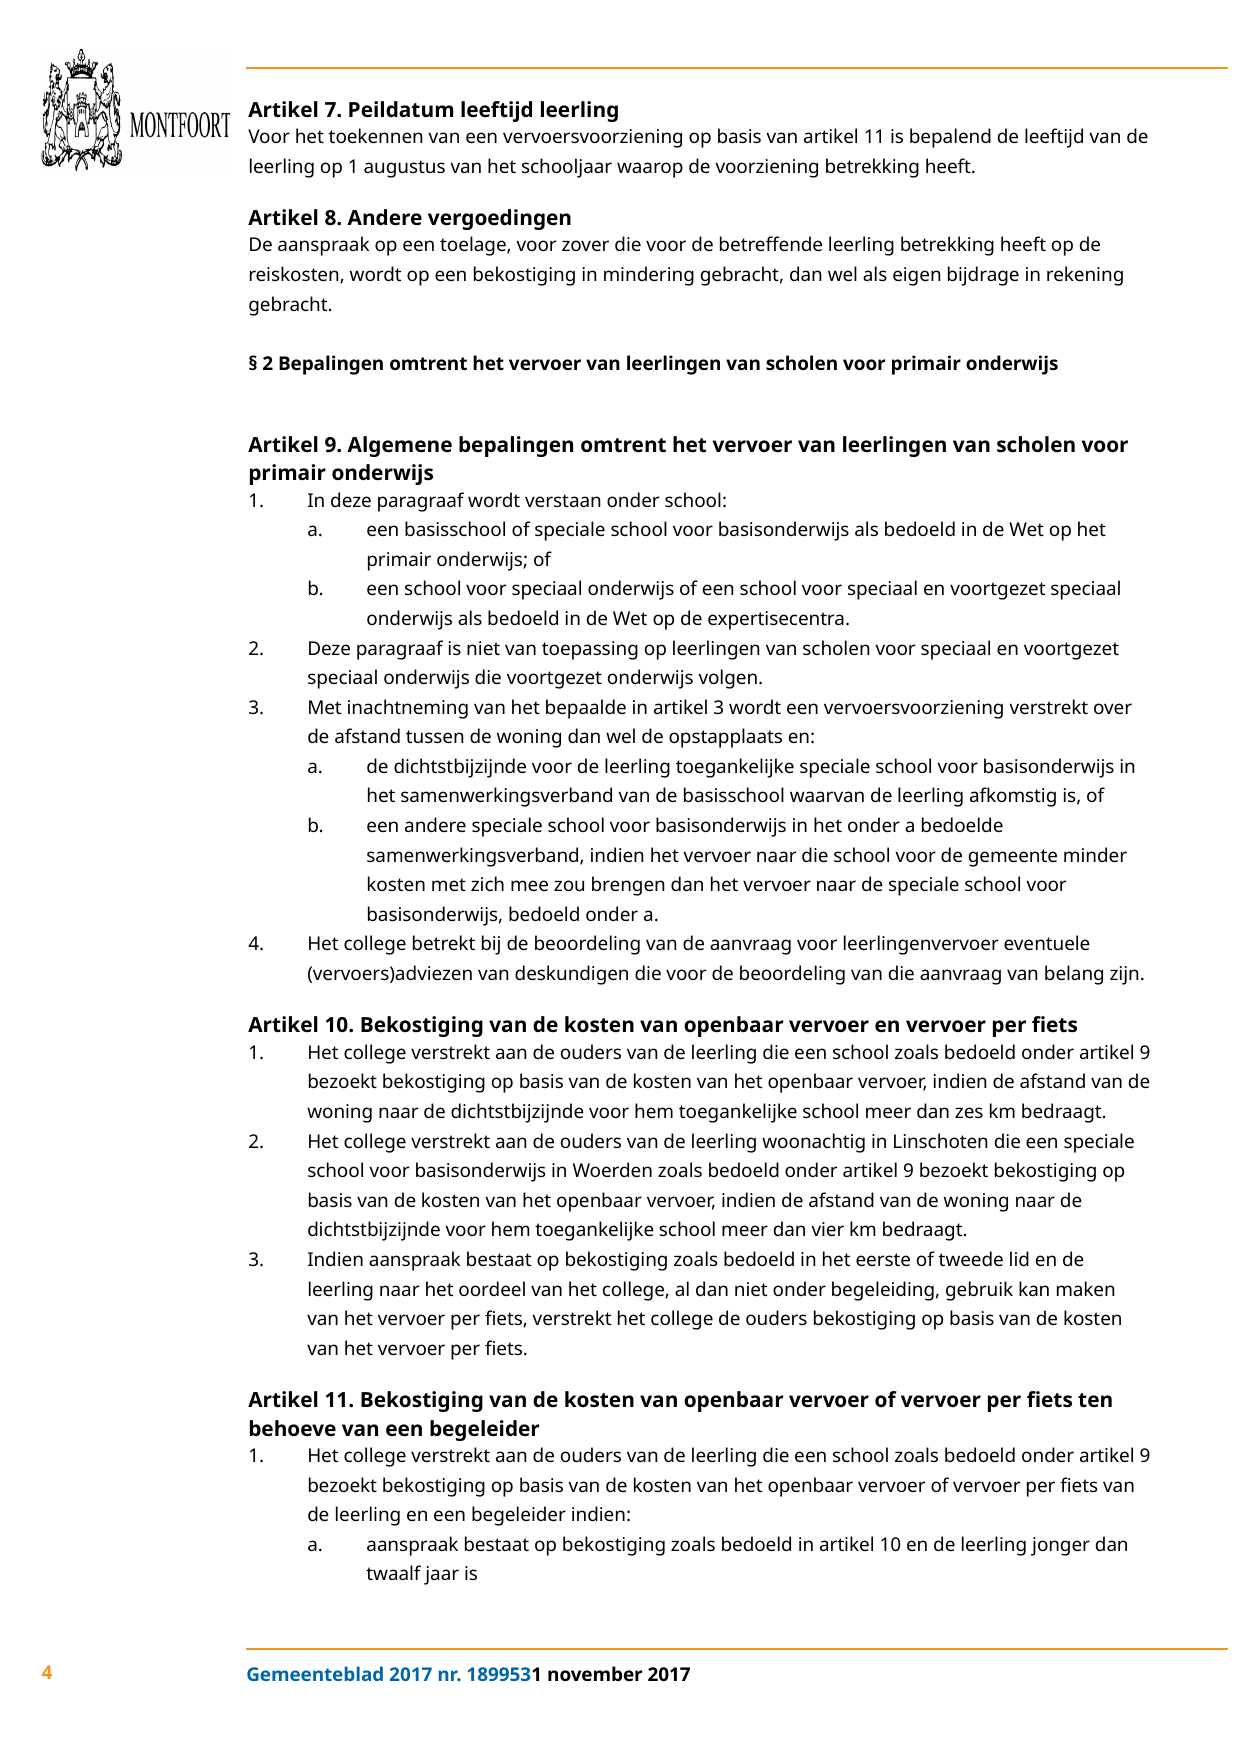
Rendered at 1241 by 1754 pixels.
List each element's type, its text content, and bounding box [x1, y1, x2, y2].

list Het college verstrekt aan de ouders van de leerling die een school zoals bedoeld onder artikel 9 bezoekt bekostiging op basis van de kosten van het openbaar vervoer of vervoer per fiets van de leerling en een begeleider indien: [248, 1442, 1152, 1527]
list een andere speciale school voor basisonderwijs in het onder a bedoelde samenwerkingsverband, indien het vervoer naar die school voor de gemeente minder kosten met zich mee zou brengen dan het vervoer naar de speciale school voor basisonderwijs, bedoeld onder a. [307, 812, 1152, 927]
text Voor het toekennen van een vervoersvoorziening op basis van artikel 11 is bepalend de leeftijd van de leerling op 1 augustus van het schooljaar waarop de voorziening betrekking heeft. [248, 123, 1152, 178]
list In deze paragraaf wordt verstaan onder school: [248, 487, 1152, 513]
text Artikel 7. Peildatum leeftijd leerling [248, 95, 1152, 123]
text Artikel 11. Bekostiging van de kosten van openbaar vervoer of vervoer per fiets ten behoeve van een begeleider [248, 1385, 1152, 1442]
list een school voor speciaal onderwijs of een school voor speciaal en voortgezet speciaal onderwijs als bedoeld in de Wet op de expertisecentra. [307, 576, 1152, 631]
text Artikel 8. Andere vergoedingen [248, 203, 1152, 232]
list Het college verstrekt aan de ouders van de leerling die een school zoals bedoeld onder artikel 9 bezoekt bekostiging op basis van de kosten van het openbaar vervoer, indien de afstand van de woning naar de dichtstbijzijnde voor hem toegankelijke school meer dan zes km bedraagt. [248, 1039, 1152, 1124]
text § 2 Bepalingen omtrent het vervoer van leerlingen van scholen voor primair onderwijs [248, 350, 1152, 376]
list de dichtstbijzijnde voor de leerling toegankelijke speciale school voor basisonderwijs in het samenwerkingsverband van de basisschool waarvan de leerling afkomstig is, of [307, 753, 1152, 808]
text Artikel 10. Bekostiging van de kosten van openbaar vervoer en vervoer per fiets [248, 1011, 1152, 1039]
picture [41, 47, 231, 172]
list Het college betrekt bij de beoordeling van de aanvraag voor leerlingenvervoer eventuele (vervoers)adviezen van deskundigen die voor de beoordeling van die aanvraag van belang zijn. [248, 931, 1152, 986]
list aanspraak bestaat op bekostiging zoals bedoeld in artikel 10 en de leerling jonger dan twaalf jaar is [307, 1531, 1152, 1586]
list Het college verstrekt aan de ouders van de leerling woonachtig in Linschoten die een speciale school voor basisonderwijs in Woerden zoals bedoeld onder artikel 9 bezoekt bekostiging op basis van de kosten van het openbaar vervoer, indien de afstand van de woning naar de dichtstbijzijnde voor hem toegankelijke school meer dan vier km bedraagt. [248, 1128, 1152, 1242]
list Deze paragraaf is niet van toepassing op leerlingen van scholen voor speciaal en voortgezet speciaal onderwijs die voortgezet onderwijs volgen. [248, 635, 1152, 690]
text De aanspraak op een toelage, voor zover die voor de betreffende leerling betrekking heeft op de reiskosten, wordt op een bekostiging in mindering gebracht, dan wel als eigen bijdrage in rekening gebracht. [248, 232, 1152, 317]
list Indien aanspraak bestaat op bekostiging zoals bedoeld in het eerste of tweede lid en de leerling naar het oordeel van het college, al dan niet onder begeleiding, gebruik kan maken van het vervoer per fiets, verstrekt het college de ouders bekostiging op basis van de kosten van het vervoer per fiets. [248, 1246, 1152, 1361]
text Artikel 9. Algemene bepalingen omtrent het vervoer van leerlingen van scholen voor primair onderwijs [248, 430, 1152, 487]
list Met inachtneming van het bepaalde in artikel 3 wordt een vervoersvoorziening verstrekt over de afstand tussen de woning dan wel de opstapplaats en: [248, 694, 1152, 749]
list een basisschool of speciale school voor basisonderwijs als bedoeld in de Wet op het primair onderwijs; of [307, 516, 1152, 572]
